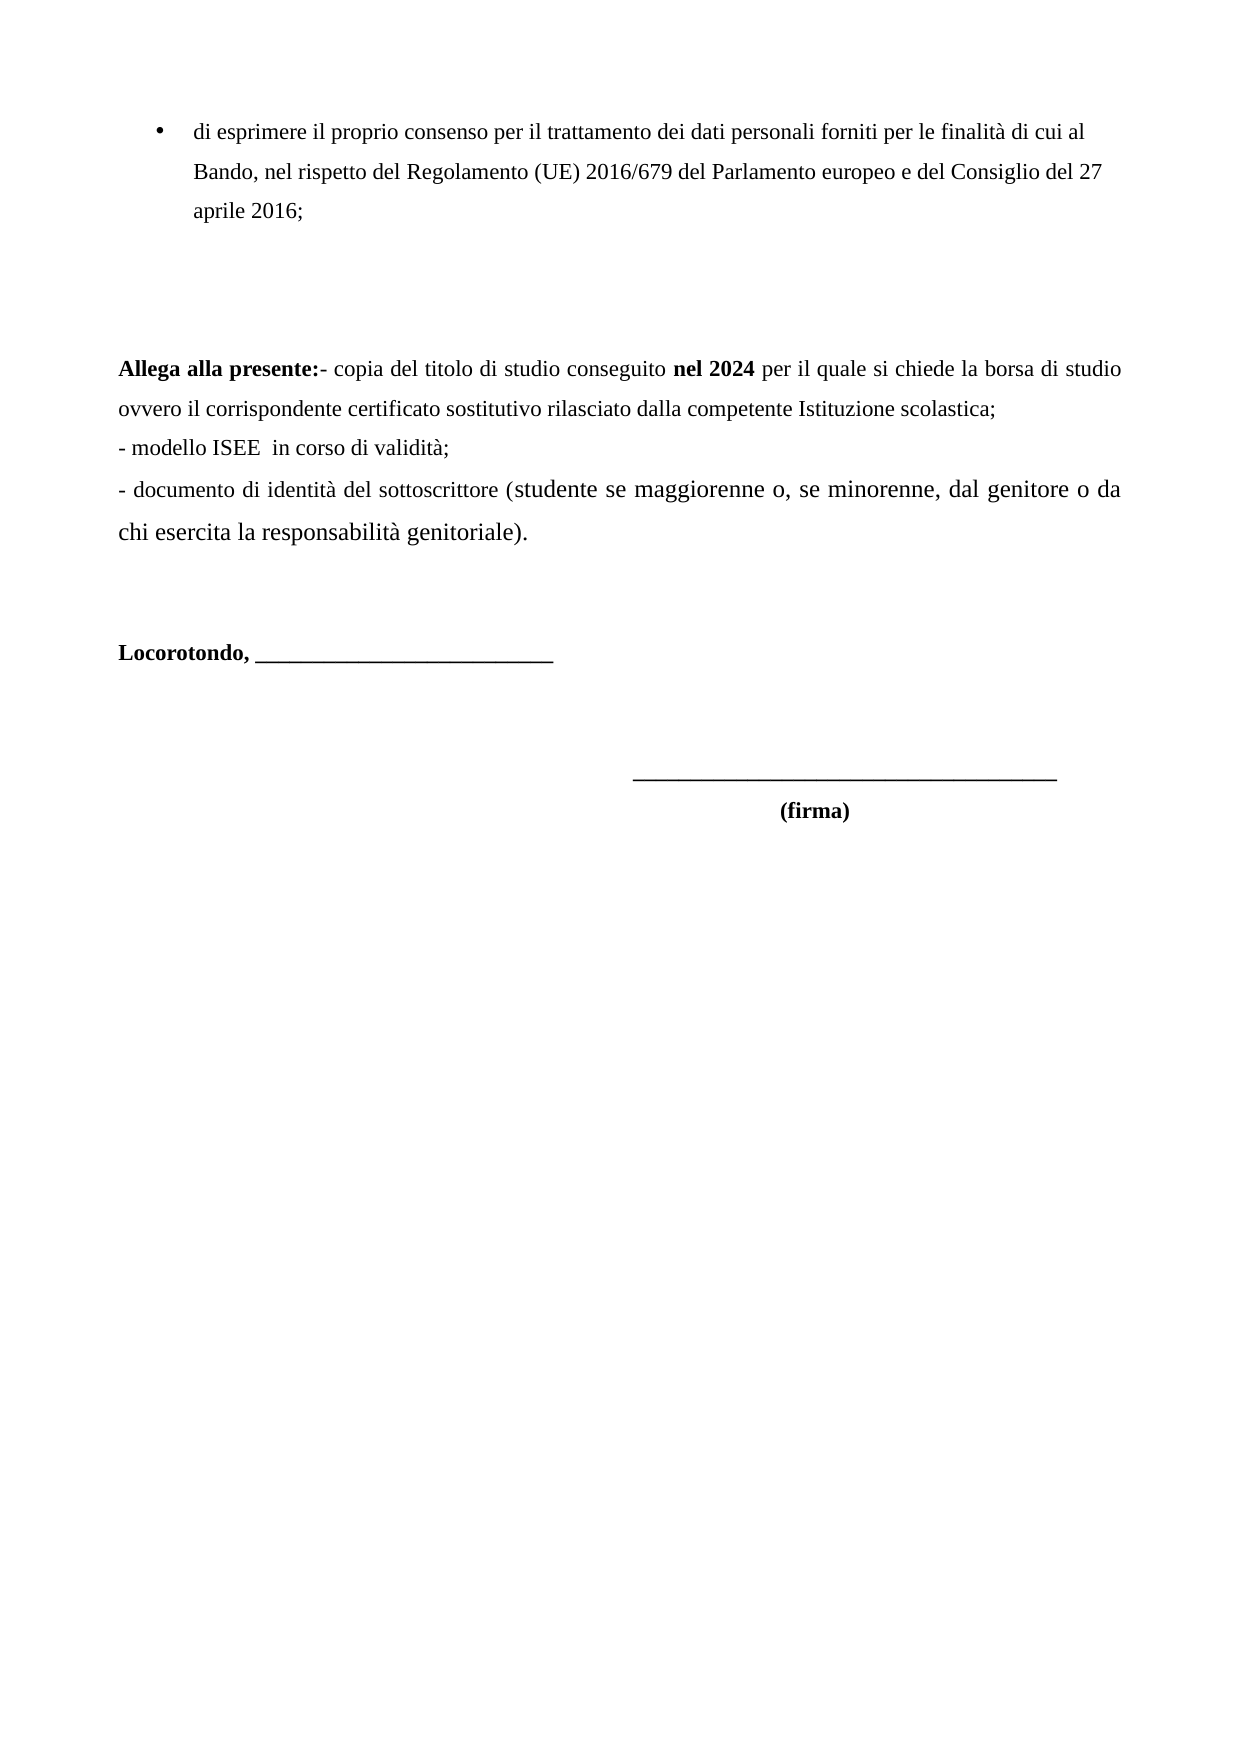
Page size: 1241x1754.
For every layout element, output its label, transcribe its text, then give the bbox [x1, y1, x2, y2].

text Allega alla presente:- copia del titolo di studio conseguito nel 2024 per il quale si chiede la borsa di studio ovvero il corrispondente certificato sostitutivo rilasciato dalla competente Istituzione scolastica; [118, 355, 1122, 421]
text - documento di identità del sottoscrittore (studente se maggiorenne o, se minorenne, dal genitore o da chi esercita la responsabilità genitoriale). [118, 474, 1122, 546]
text _____________________________________ (firma) [118, 757, 1122, 823]
text - modello ISEE in corso di validità; [118, 434, 1122, 461]
list di esprimere il proprio consenso per il trattamento dei dati personali forniti per le finalità di cui al Bando, nel rispetto del Regolamento (UE) 2016/679 del Parlamento europeo e del Consiglio del 27 aprile 2016; [156, 118, 1122, 224]
text Locorotondo, __________________________ [118, 639, 1122, 665]
